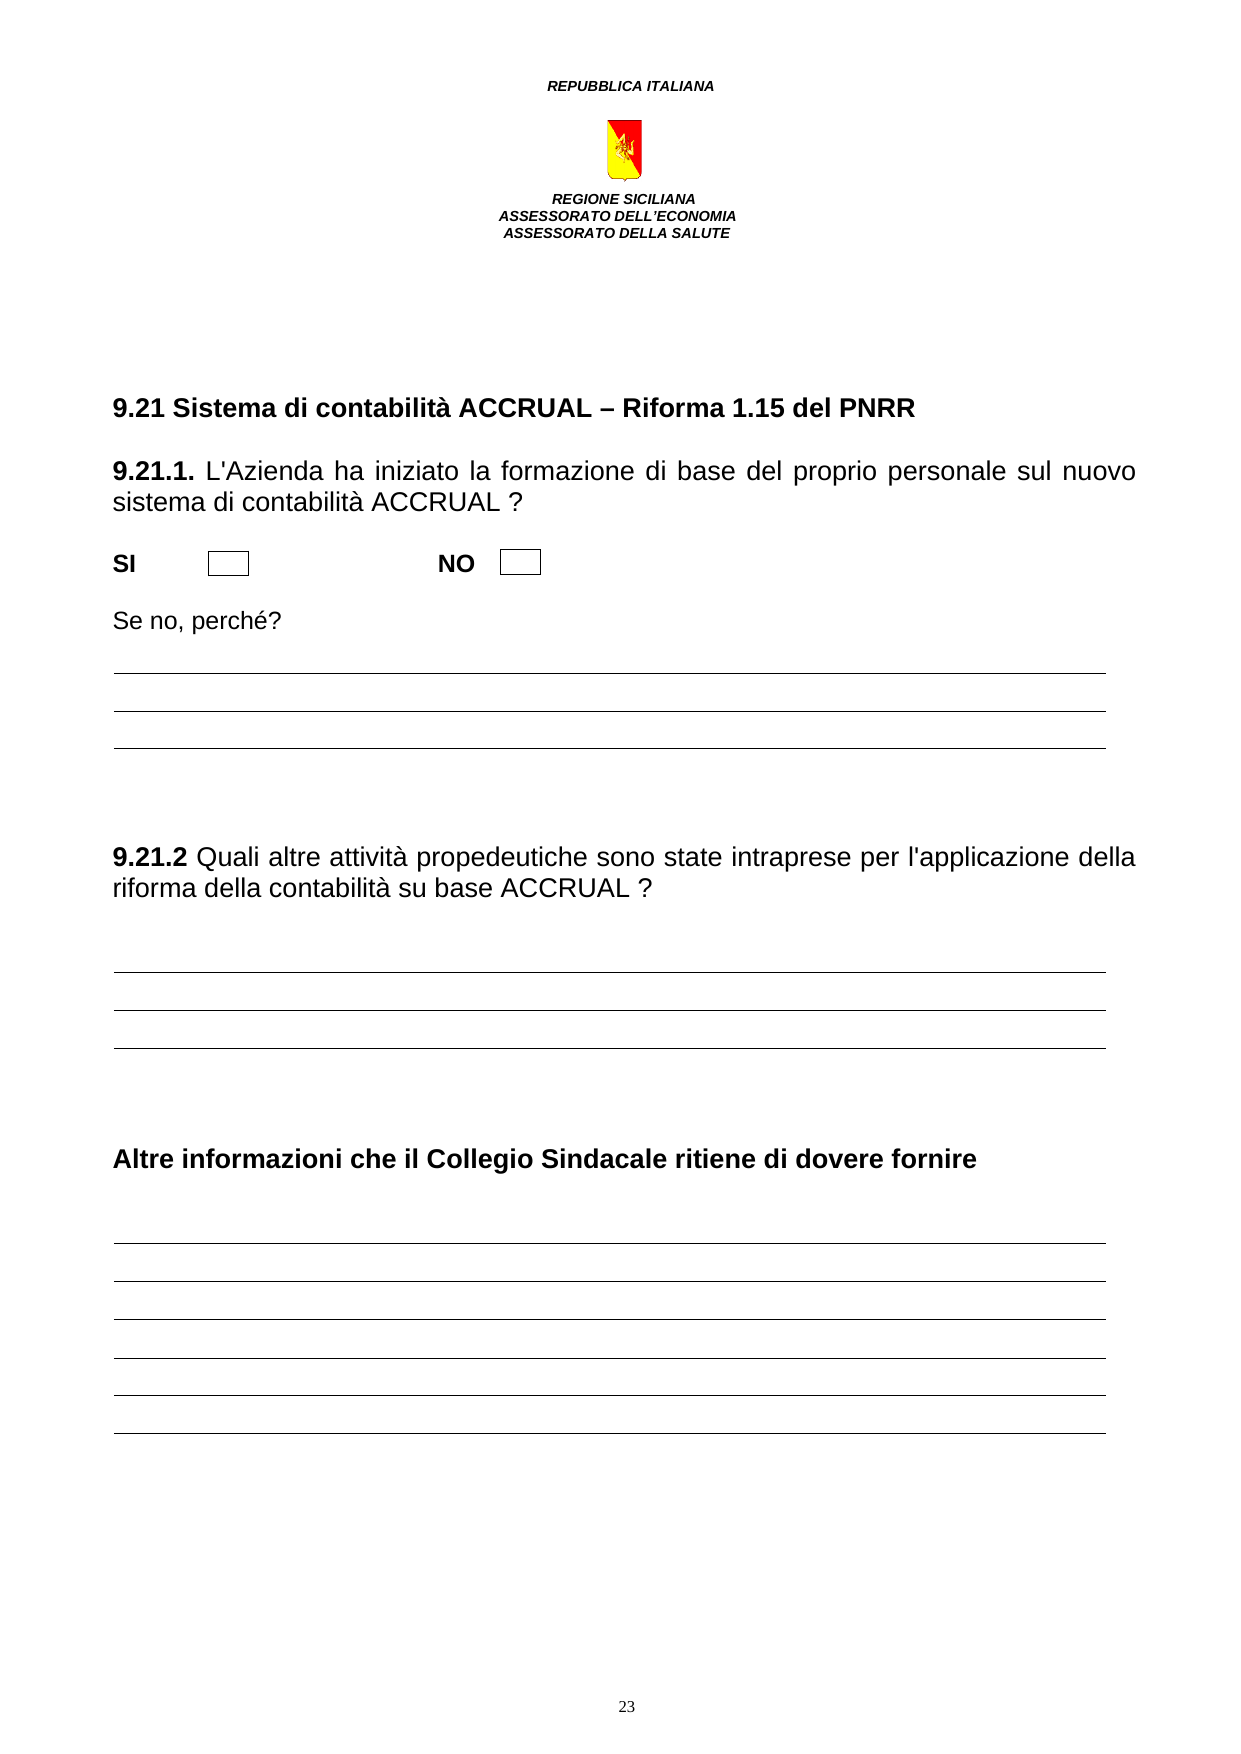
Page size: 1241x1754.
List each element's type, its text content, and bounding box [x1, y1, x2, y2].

text Se no, perché? [112, 606, 1137, 635]
table_header [114, 934, 1106, 972]
title Altre informazioni che il Collegio Sindacale ritiene di dovere fornire [112, 1143, 1137, 1174]
table_header [114, 1205, 1106, 1243]
table_cell [114, 712, 1106, 748]
table_cell [114, 1359, 1106, 1395]
table_header [114, 1320, 1106, 1357]
table_cell [114, 973, 1106, 1010]
picture [607, 120, 642, 182]
table_cell [114, 674, 1106, 711]
title 9.21 Sistema di contabilità ACCRUAL – Riforma 1.15 del PNRR [112, 392, 1137, 424]
table_cell [114, 1396, 1106, 1433]
table_cell [114, 1244, 1106, 1281]
text SI NO [112, 549, 1137, 577]
table_cell [114, 1282, 1106, 1318]
title 9.21.2 Quali altre attività propedeutiche sono state intraprese per l'applicazione della riforma della contabilità su base ACCRUAL ? [112, 841, 1137, 903]
table_cell [114, 1011, 1106, 1048]
table_header [114, 635, 1106, 673]
subtitle 9.21.1. L'Azienda ha iniziato la formazione di base del proprio personale sul nuovo sistema di contabilità ACCRUAL ? [112, 455, 1137, 517]
